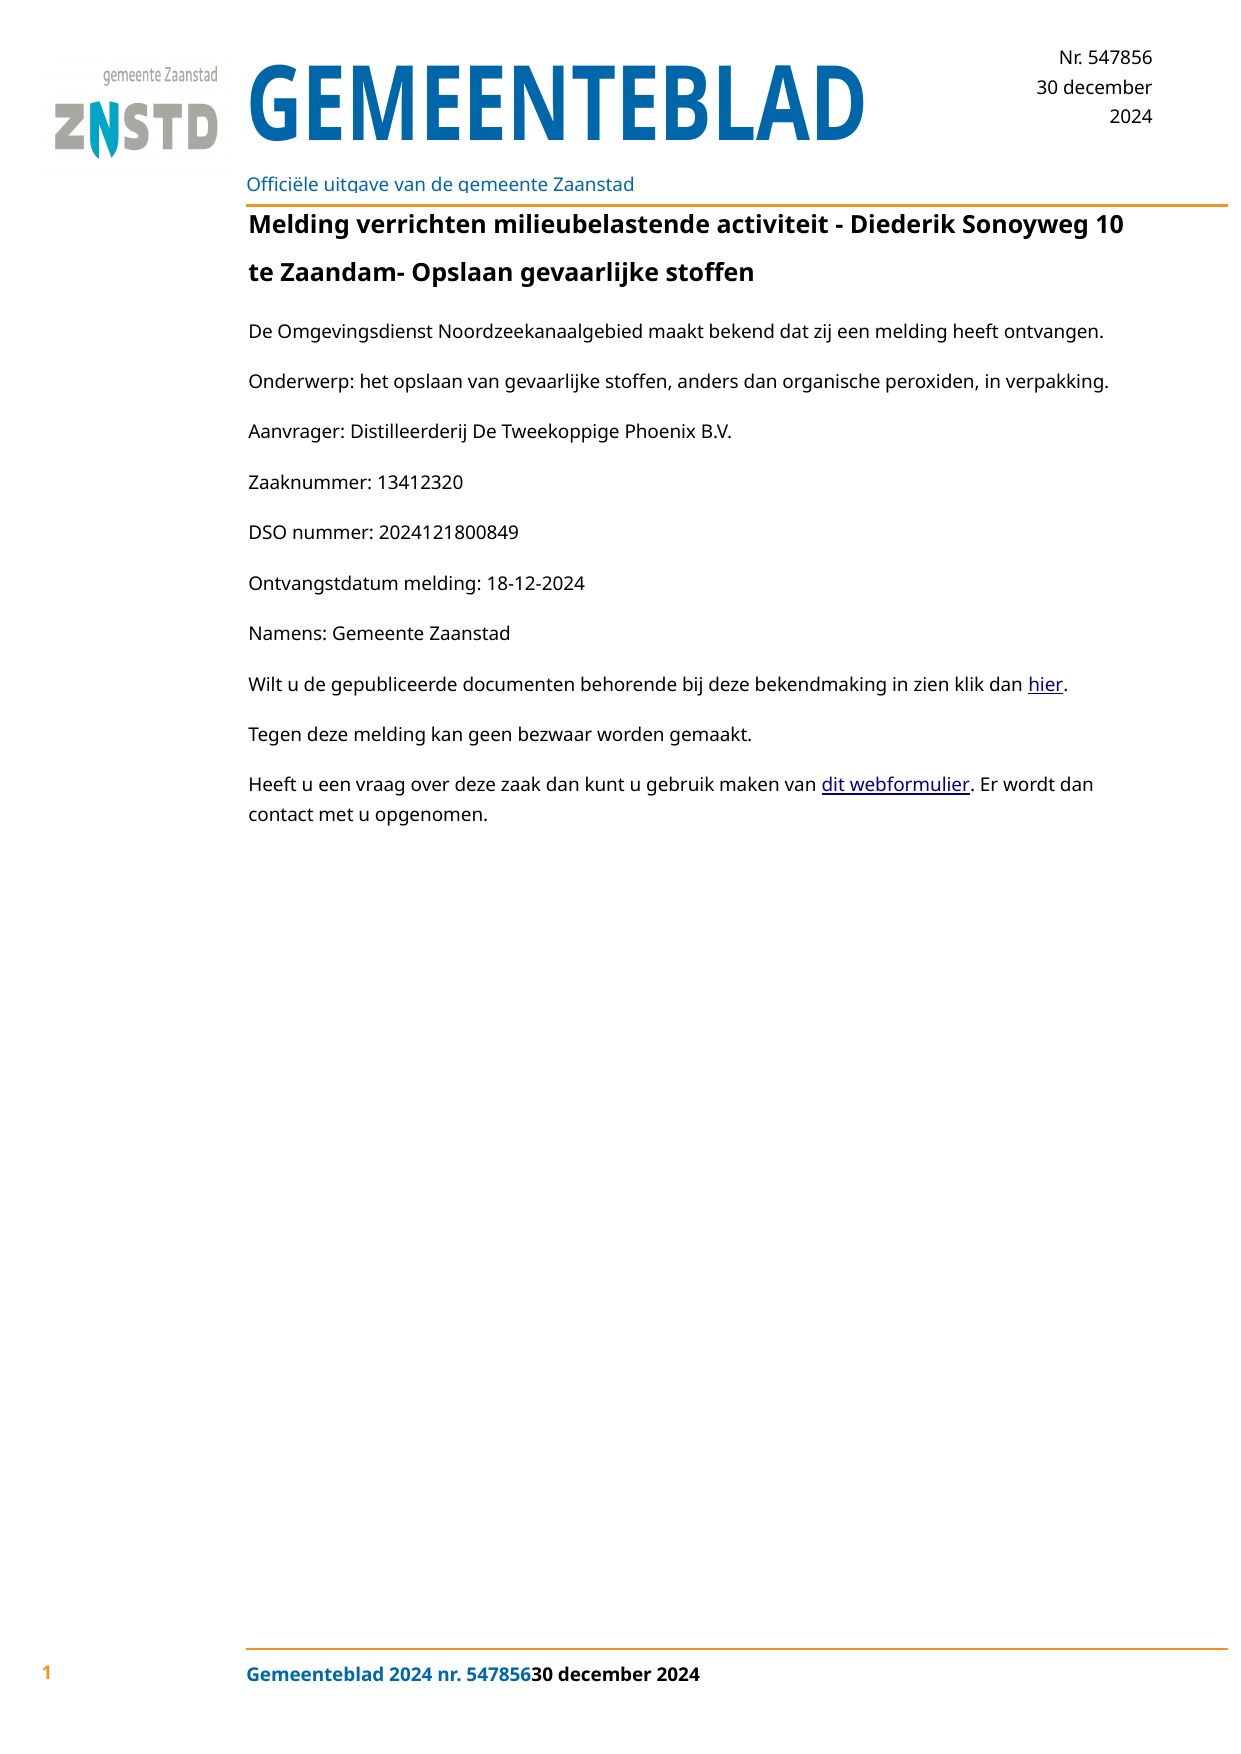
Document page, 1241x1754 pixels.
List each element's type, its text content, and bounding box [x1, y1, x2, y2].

text Zaaknummer: 13412320 [248, 469, 1152, 495]
text DSO nummer: 2024121800849 [248, 519, 1152, 545]
text Ontvangstdatum melding: 18-12-2024 [248, 570, 1152, 596]
text Tegen deze melding kan geen bezwaar worden gemaakt. [248, 721, 1152, 747]
text Wilt u de gepubliceerde documenten behorende bij deze bekendmaking in zien klik dan hier. [248, 671, 1152, 697]
text Heeft u een vraag over deze zaak dan kunt u gebruik maken van dit webformulier. Er wordt dan contact met u opgenomen. [248, 772, 1152, 827]
picture [41, 47, 231, 172]
text Namens: Gemeente Zaanstad [248, 620, 1152, 646]
text Melding verrichten milieubelastende activiteit - Diederik Sonoyweg 10 te Zaandam- Opslaan gevaarlijke stoffen [248, 207, 1152, 288]
text Aanvrager: Distilleerderij De Tweekoppige Phoenix B.V. [248, 419, 1152, 444]
text Onderwerp: het opslaan van gevaarlijke stoffen, anders dan organische peroxiden, in verpakking. [248, 368, 1152, 394]
text De Omgevingsdienst Noordzeekanaalgebied maakt bekend dat zij een melding heeft ontvangen. [248, 318, 1152, 344]
